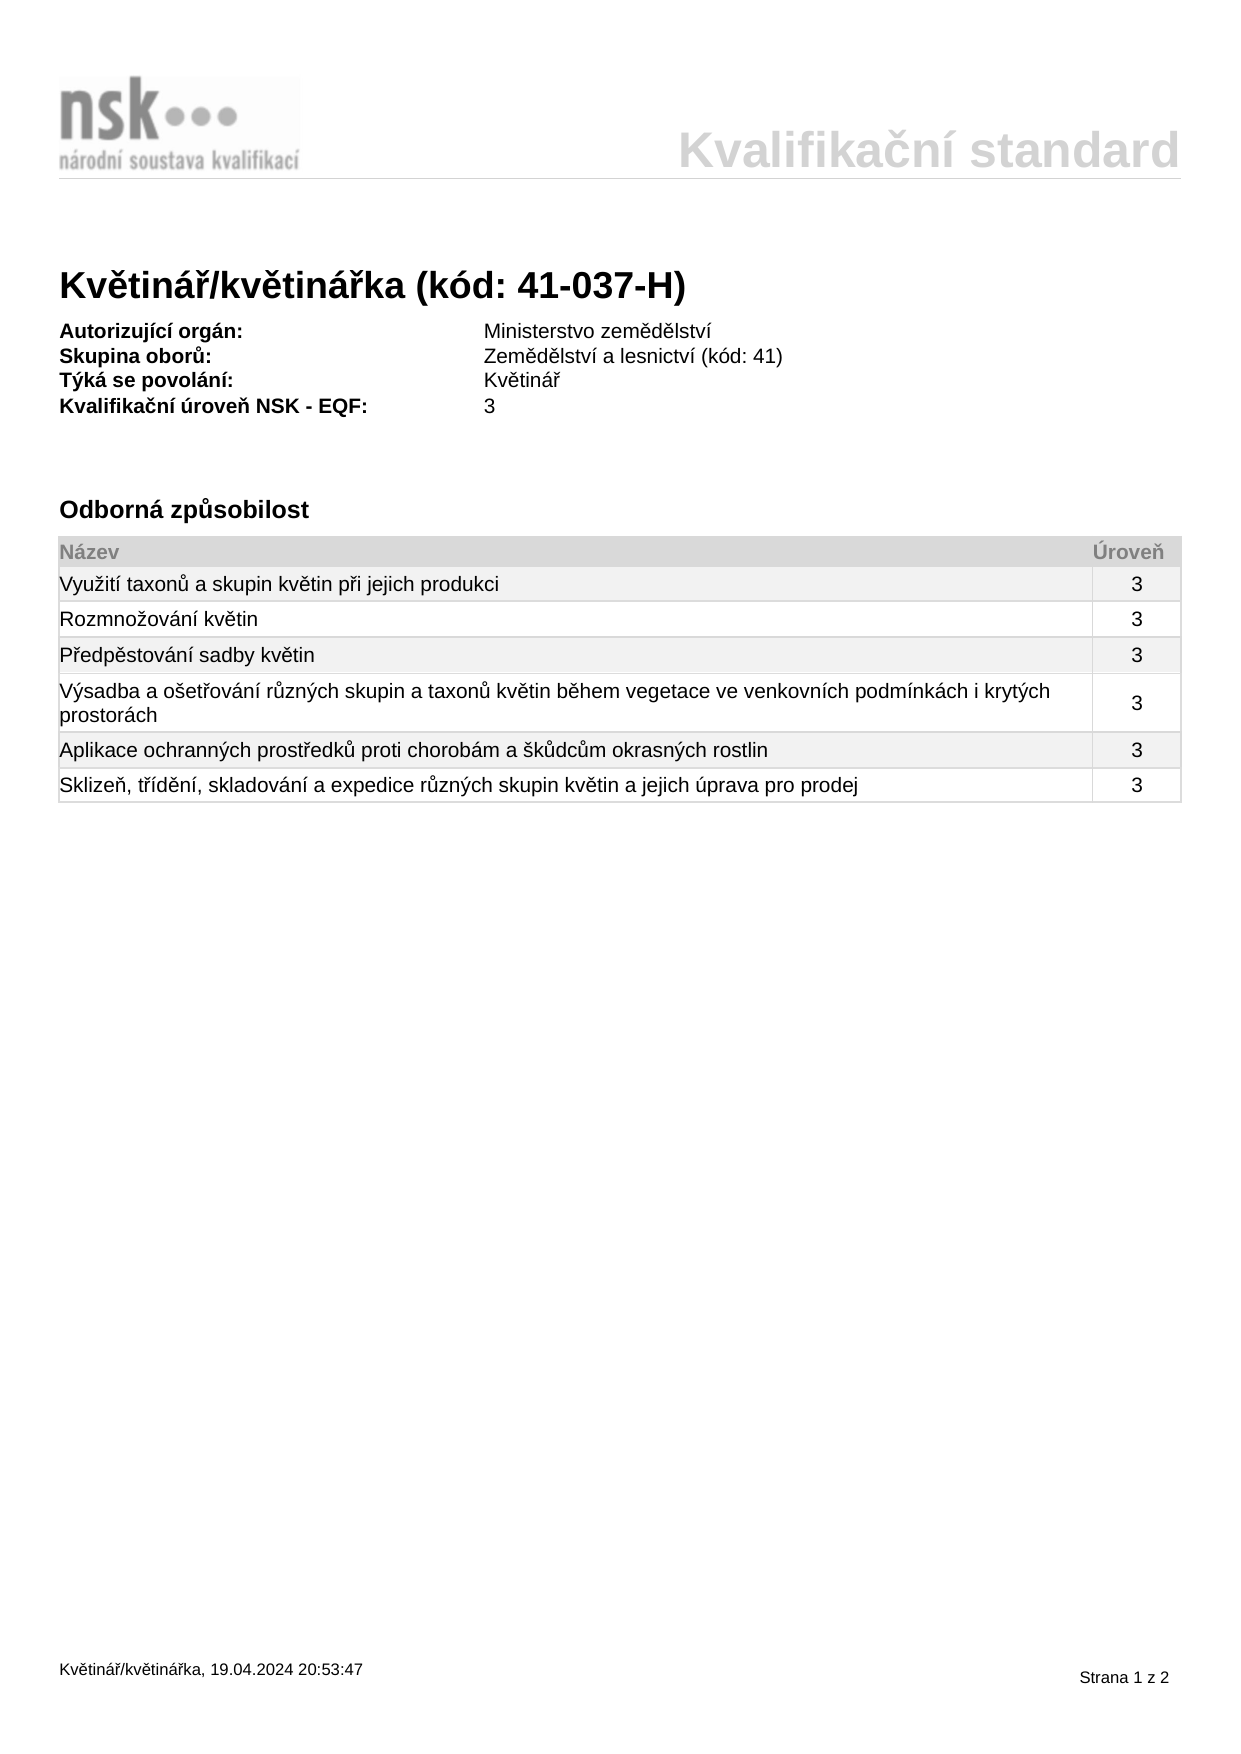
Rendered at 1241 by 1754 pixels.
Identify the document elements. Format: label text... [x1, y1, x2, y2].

table_cell [626, 196, 862, 224]
table_cell Květinář [484, 368, 1181, 393]
table_cell Skupina oborů: [59, 344, 483, 368]
table_cell [59, 179, 1181, 196]
table_cell [1093, 307, 1169, 319]
table_cell [620, 418, 626, 489]
table_cell Odborná způsobilost [59, 489, 1181, 524]
table_cell [1093, 1380, 1169, 1659]
table_cell [484, 1380, 620, 1659]
table_cell [59, 1101, 483, 1380]
table_cell [59, 524, 483, 536]
table_cell [1093, 1101, 1169, 1380]
table_cell 3 [1093, 769, 1180, 801]
table_cell [484, 1101, 620, 1380]
table_cell [620, 803, 626, 1101]
table_cell Kvalifikační úroveň NSK - EQF: [59, 394, 483, 417]
table_cell [626, 524, 862, 536]
table_cell Sklizeň, třídění, skladování a expedice různých skupin květin a jejich úprava pro prodej [60, 769, 1092, 801]
table_cell [862, 418, 1093, 489]
table_cell [1169, 196, 1181, 224]
table_cell [862, 1101, 1093, 1380]
table_cell Zemědělství a lesnictví (kód: 41) [484, 344, 1181, 368]
table_cell [1093, 803, 1169, 1101]
table_cell [1169, 524, 1181, 536]
table_cell Předpěstování sadby květin [60, 638, 1092, 672]
table_cell Výsadba a ošetřování různých skupin a taxonů květin během vegetace ve venkovních podmínkách i krytých prostorách [60, 674, 1092, 731]
table_cell [862, 307, 1093, 319]
table_cell [484, 172, 620, 178]
table_cell 3 [484, 394, 1181, 417]
table_header Kvalifikační standard [626, 59, 1181, 178]
table_cell [1169, 307, 1181, 319]
table_cell Aplikace ochranných prostředků proti chorobám a škůdcům okrasných rostlin [60, 733, 1092, 767]
table_cell [59, 307, 483, 319]
table_cell [484, 307, 620, 319]
table_cell [59, 1380, 483, 1659]
table_cell [620, 1380, 626, 1659]
table_cell [626, 1380, 862, 1659]
table_cell [1169, 1101, 1181, 1380]
table_cell Název [60, 537, 1092, 566]
table_cell [1169, 1659, 1181, 1695]
table_cell 3 [1093, 567, 1180, 600]
table_cell 3 [1093, 638, 1180, 672]
table_cell [626, 418, 862, 489]
table_cell Květinář/květinářka (kód: 41-037-H) [59, 224, 1181, 307]
table_cell [626, 307, 862, 319]
table_cell [626, 1101, 862, 1380]
table_cell Týká se povolání: [59, 368, 483, 392]
table_cell [1169, 1380, 1181, 1659]
table_cell [620, 524, 626, 536]
table_cell Rozmnožování květin [60, 602, 1092, 636]
table_cell 3 [1093, 733, 1180, 767]
table_cell [59, 418, 483, 489]
table_cell [59, 172, 483, 178]
table_cell [862, 524, 1093, 536]
table_header [621, 59, 626, 172]
table_cell [620, 307, 626, 319]
table_cell [626, 803, 862, 1101]
table_cell [862, 803, 1093, 1101]
picture [58, 59, 621, 172]
table_cell [1093, 418, 1169, 489]
table_cell Autorizující orgán: [59, 319, 483, 343]
table_cell Strana 1 z 2 [862, 1659, 1169, 1695]
table_cell 3 [1093, 602, 1180, 636]
table_cell 3 [1093, 674, 1180, 731]
table_cell [484, 196, 620, 224]
table_cell [1093, 524, 1169, 536]
table_cell [59, 803, 483, 1101]
table_cell [484, 418, 620, 489]
table_cell [862, 1380, 1093, 1659]
table_cell [620, 196, 626, 224]
table_cell [1093, 196, 1169, 224]
table_cell [862, 196, 1093, 224]
table_cell [1169, 418, 1181, 489]
table_cell Ministerstvo zemědělství [484, 319, 1181, 344]
table_cell Květinář/květinářka, 19.04.2024 20:53:47 [59, 1659, 862, 1695]
table_cell [1169, 803, 1181, 1101]
table_cell Úroveň [1093, 537, 1180, 566]
table_cell [59, 196, 483, 224]
table_cell [484, 524, 620, 536]
table_cell [484, 803, 620, 1101]
table_cell [620, 1101, 626, 1380]
table_cell Využití taxonů a skupin květin při jejich produkci [60, 567, 1092, 600]
